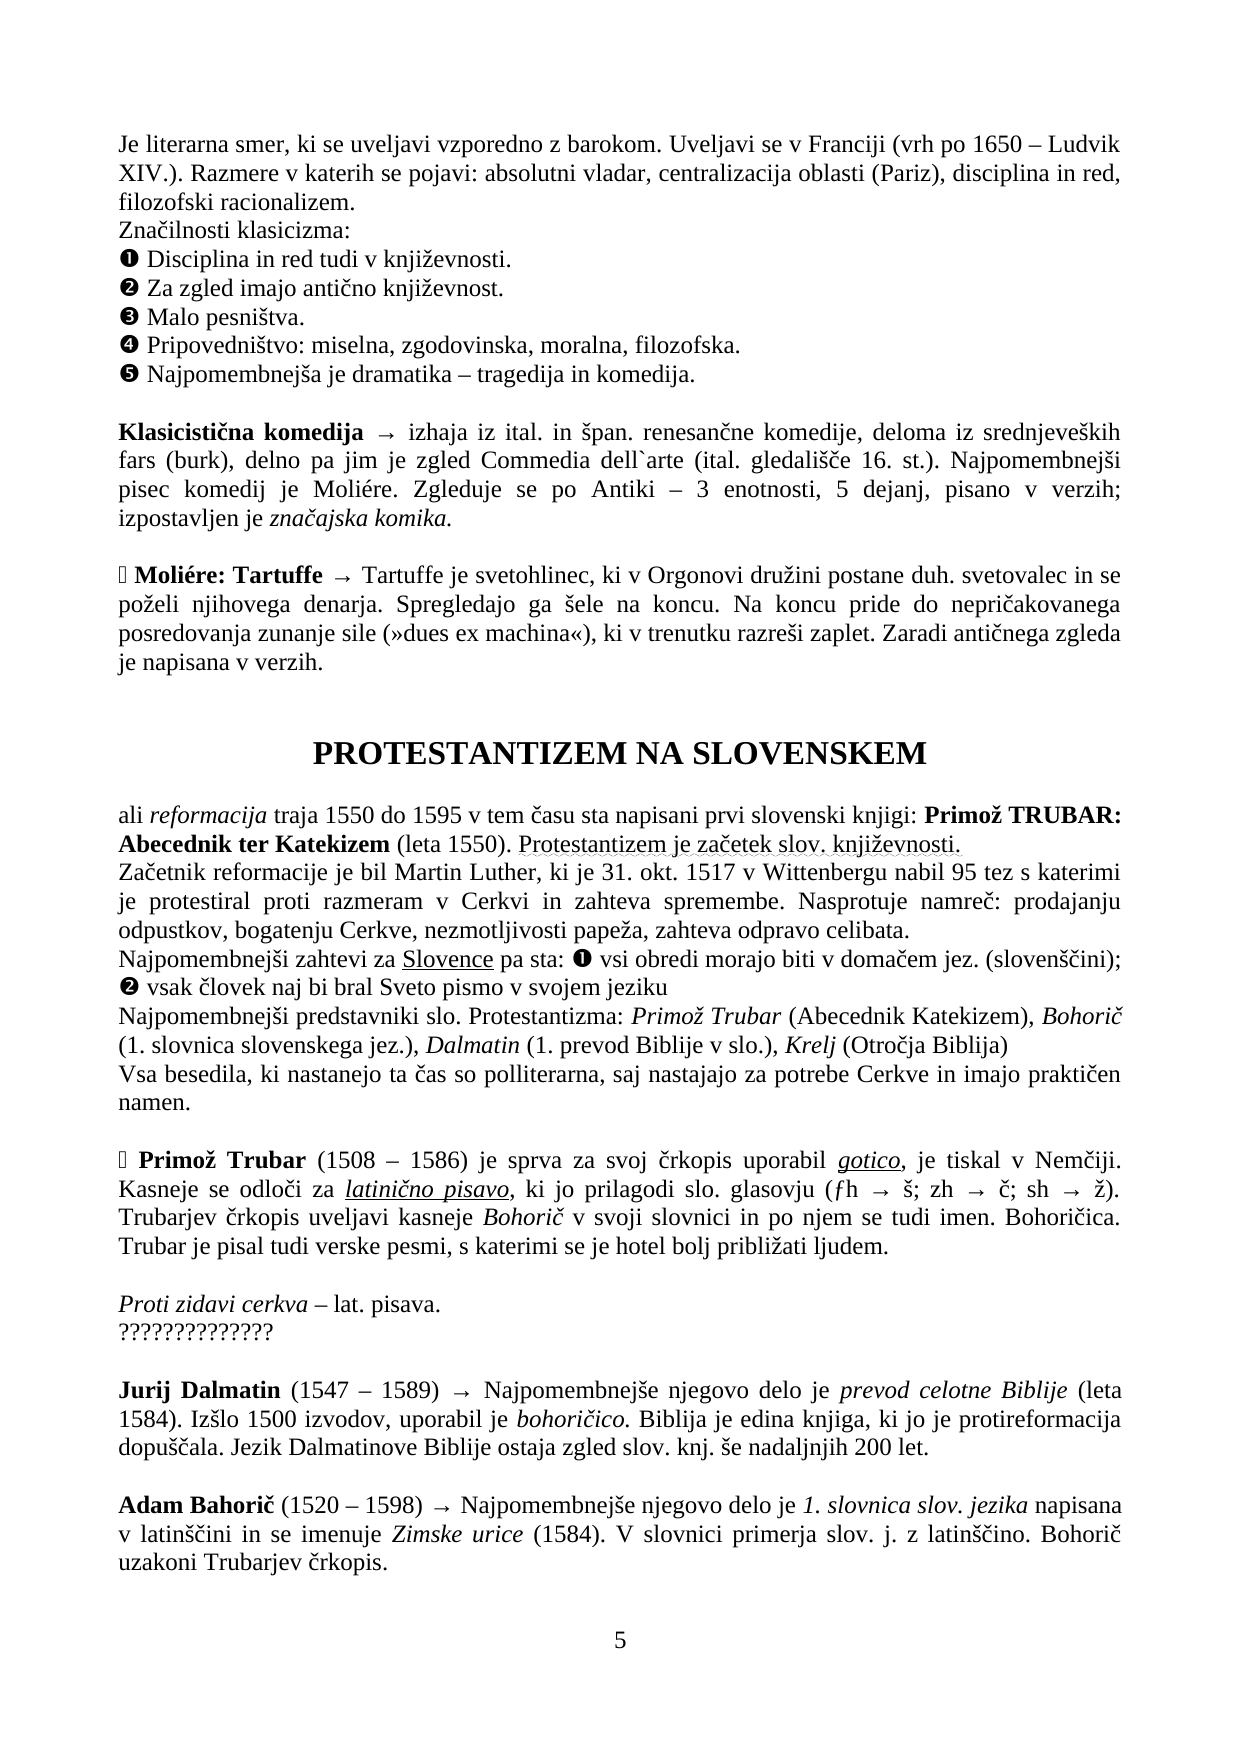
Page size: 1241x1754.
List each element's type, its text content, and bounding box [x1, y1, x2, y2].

text Jurij Dalmatin (1547 – 1589) → Najpomembnejše njegovo delo je prevod celotne Biblije (leta 1584). Izšlo 1500 izvodov, uporabil je bohoričico. Biblija je edina knjiga, ki jo je protireformacija dopuščala. Jezik Dalmatinove Biblije ostaja zgled slov. knj. še nadaljnjih 200 let. [118, 1375, 1122, 1461]
text  Primož Trubar (1508 – 1586) je sprva za svoj črkopis uporabil gotico, je tiskal v Nemčiji. Kasneje se odloči za latinično pisavo, ki jo prilagodi slo. glasovju (ƒh → š; zh → č; sh → ž). Trubarjev črkopis uveljavi kasneje Bohorič v svoji slovnici in po njem se tudi imen. Bohoričica. Trubar je pisal tudi verske pesmi, s katerimi se je hotel bolj približati ljudem. [118, 1145, 1122, 1260]
text ?????????????? [118, 1317, 1122, 1346]
text Klasicistična komedija → izhaja iz ital. in špan. renesančne komedije, deloma iz srednjeveških fars (burk), delno pa jim je zgled Commedia dell`arte (ital. gledališče 16. st.). Najpomembnejši pisec komedij je Moliére. Zgleduje se po Antiki – 3 enotnosti, 5 dejanj, pisano v verzih; izpostavljen je značajska komika. [118, 417, 1122, 532]
text Najpomembnejši predstavniki slo. Protestantizma: Primož Trubar (Abecednik Katekizem), Bohorič (1. slovnica slovenskega jez.), Dalmatin (1. prevod Biblije v slo.), Krelj (Otročja Biblija) [118, 1001, 1122, 1059]
text Je literarna smer, ki se uveljavi vzporedno z barokom. Uveljavi se v Franciji (vrh po 1650 – Ludvik XIV.). Razmere v katerih se pojavi: absolutni vladar, centralizacija oblasti (Pariz), disciplina in red, filozofski racionalizem. [118, 129, 1122, 215]
text Proti zidavi cerkva – lat. pisava. [118, 1289, 1122, 1317]
text  Za zgled imajo antično književnost. [118, 273, 1122, 302]
text  Moliére: Tartuffe → Tartuffe je svetohlinec, ki v Orgonovi družini postane duh. svetovalec in se poželi njihovega denarja. Spregledajo ga šele na koncu. Na koncu pride do nepričakovanega posredovanja zunanje sile (»dues ex machina«), ki v trenutku razreši zaplet. Zaradi antičnega zgleda je napisana v verzih. [118, 560, 1122, 675]
text  Disciplina in red tudi v književnosti. [118, 244, 1122, 273]
text  Najpomembnejša je dramatika – tragedija in komedija. [118, 359, 1122, 388]
subtitle Adam Bahorič (1520 – 1598) → Najpomembnejše njegovo delo je 1. slovnica slov. jezika napisana v latinščini in se imenuje Zimske urice (1584). V slovnici primerja slov. j. z latinščino. Bohorič uzakoni Trubarjev črkopis. [118, 1490, 1122, 1576]
text Začetnik reformacije je bil Martin Luther, ki je 31. okt. 1517 v Wittenbergu nabil 95 tez s katerimi je protestiral proti razmeram v Cerkvi in zahteva spremembe. Nasprotuje namreč: prodajanju odpustkov, bogatenju Cerkve, nezmotljivosti papeža, zahteva odpravo celibata. [118, 857, 1122, 944]
text Značilnosti klasicizma: [118, 215, 1122, 244]
text  Pripovedništvo: miselna, zgodovinska, moralna, filozofska. [118, 330, 1122, 359]
text  Malo pesništva. [118, 302, 1122, 330]
text Najpomembnejši zahtevi za Slovence pa sta:  vsi obredi morajo biti v domačem jez. (slovenščini);  vsak človek naj bi bral Sveto pismo v svojem jeziku [118, 944, 1122, 1001]
text ali reformacija traja 1550 do 1595 v tem času sta napisani prvi slovenski knjigi: Primož TRUBAR: Abecednik ter Katekizem (leta 1550). Protestantizem je začetek slov. književnosti. [118, 800, 1122, 857]
text Vsa besedila, ki nastanejo ta čas so polliterarna, saj nastajajo za potrebe Cerkve in imajo praktičen namen. [118, 1059, 1122, 1116]
subtitle PROTESTANTIZEM NA SLOVENSKEM [118, 733, 1122, 771]
